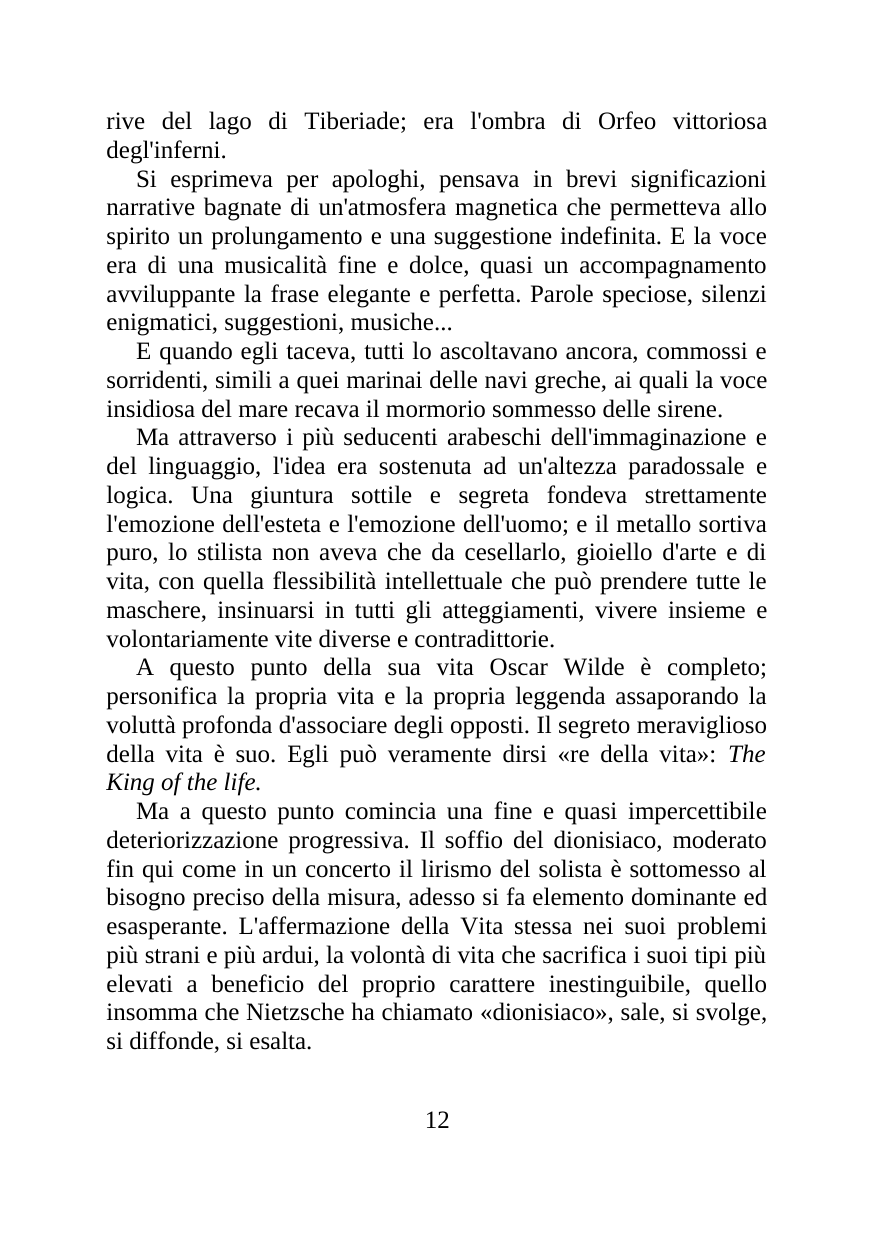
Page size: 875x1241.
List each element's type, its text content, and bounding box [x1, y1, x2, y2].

text Ma a questo punto comincia una fine e quasi impercettibile deteriorizzazione progressiva. Il soffio del dionisiaco, moderato fin qui come in un concerto il lirismo del solista è sottomesso al bisogno preciso della misura, adesso si fa elemento dominante ed esasperante. L'affermazione della Vita stessa nei suoi problemi più strani e più ardui, la volontà di vita che sacrifica i suoi tipi più elevati a beneficio del proprio carattere inestinguibile, quello insomma che Nietzsche ha chiamato «dionisiaco», sale, si svolge, si diffonde, si esalta. [106, 796, 768, 1055]
text Si esprimeva per apologhi, pensava in brevi significazioni narrative bagnate di un'atmosfera magnetica che permetteva allo spirito un prolungamento e una suggestione indefinita. E la voce era di una musicalità fine e dolce, quasi un accompagnamento avviluppante la frase elegante e perfetta. Parole speciose, silenzi enigmatici, suggestioni, musiche... [106, 164, 768, 336]
text rive del lago di Tiberiade; era l'ombra di Orfeo vittoriosa degl'inferni. [106, 106, 768, 164]
text E quando egli taceva, tutti lo ascoltavano ancora, commossi e sorridenti, simili a quei marinai delle navi greche, ai quali la voce insidiosa del mare recava il mormorio sommesso delle sirene. [106, 336, 768, 422]
text Ma attraverso i più seducenti arabeschi dell'immaginazione e del linguaggio, l'idea era sostenuta ad un'altezza paradossale e logica. Una giuntura sottile e segreta fondeva strettamente l'emozione dell'esteta e l'emozione dell'uomo; e il metallo sortiva puro, lo stilista non aveva che da cesellarlo, gioiello d'arte e di vita, con quella flessibilità intellettuale che può prendere tutte le maschere, insinuarsi in tutti gli atteggiamenti, vivere insieme e volontariamente vite diverse e contradittorie. [106, 422, 768, 652]
text A questo punto della sua vita Oscar Wilde è completo; personifica la propria vita e la propria leggenda assaporando la voluttà profonda d'associare degli opposti. Il segreto meraviglioso della vita è suo. Egli può veramente dirsi «re della vita»: The King of the life. [106, 652, 768, 796]
